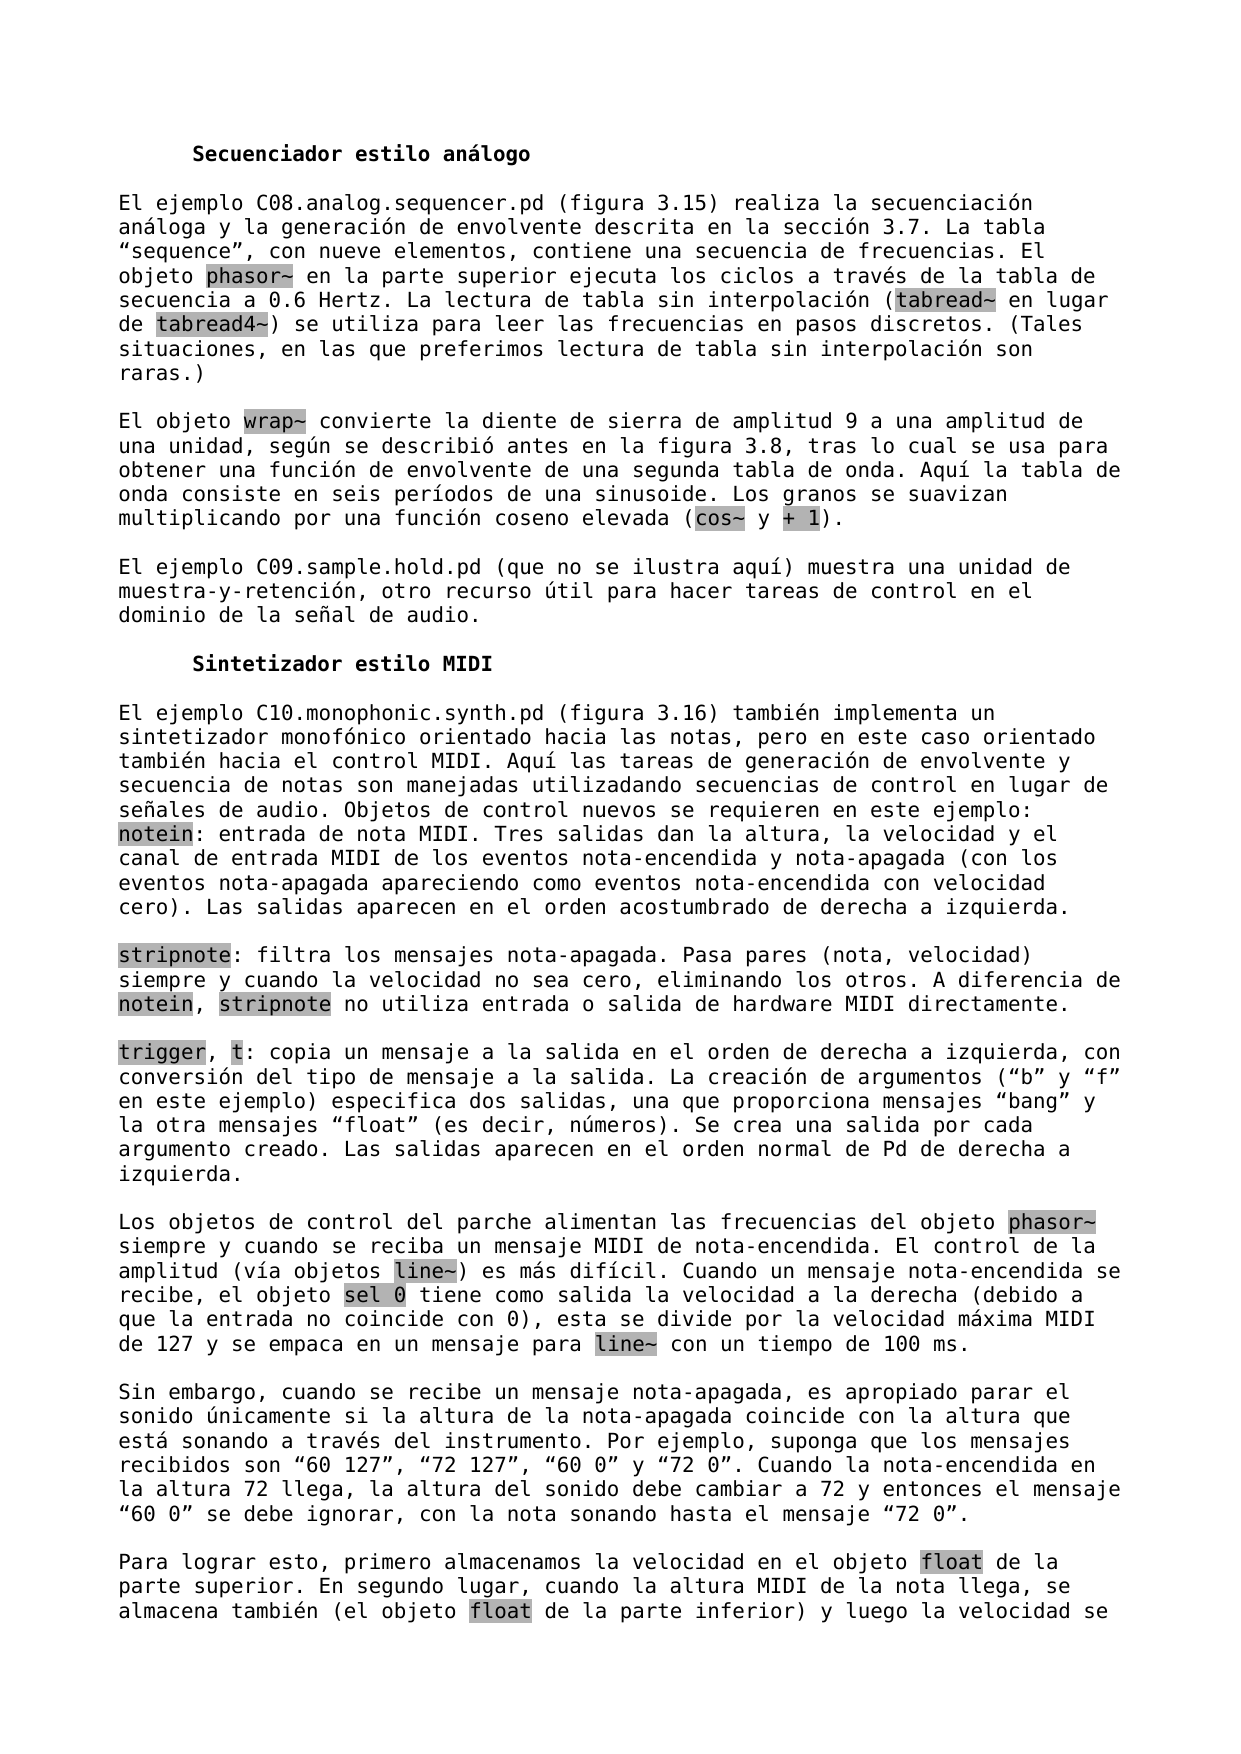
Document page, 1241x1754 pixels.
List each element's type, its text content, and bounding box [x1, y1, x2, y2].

text Sintetizador estilo MIDI [118, 652, 1122, 676]
text Para lograr esto, primero almacenamos la velocidad en el objeto float de la parte superior. En segundo lugar, cuando la altura MIDI de la nota llega, se almacena también (el objeto float de la parte inferior) y luego la velocidad se [118, 1550, 1122, 1623]
text Los objetos de control del parche alimentan las frecuencias del objeto phasor~ siempre y cuando se reciba un mensaje MIDI de nota-encendida. El control de la amplitud (vía objetos line~) es más difícil. Cuando un mensaje nota-encendida se recibe, el objeto sel 0 tiene como salida la velocidad a la derecha (debido a que la entrada no coincide con 0), esta se divide por la velocidad máxima MIDI de 127 y se empaca en un mensaje para line~ con un tiempo de 100 ms. [118, 1210, 1122, 1356]
text El ejemplo C09.sample.hold.pd (que no se ilustra aquí) muestra una unidad de muestra-y-retención, otro recurso útil para hacer tareas de control en el dominio de la señal de audio. [118, 555, 1122, 628]
text stripnote: filtra los mensajes nota-apagada. Pasa pares (nota, velocidad) siempre y cuando la velocidad no sea cero, eliminando los otros. A diferencia de notein, stripnote no utiliza entrada o salida de hardware MIDI directamente. [118, 943, 1122, 1016]
text El ejemplo C08.analog.sequencer.pd (figura 3.15) realiza la secuenciación análoga y la generación de envolvente descrita en la sección 3.7. La tabla “sequence”, con nueve elementos, contiene una secuencia de frecuencias. El objeto phasor~ en la parte superior ejecuta los ciclos a través de la tabla de secuencia a 0.6 Hertz. La lectura de tabla sin interpolación (tabread~ en lugar de tabread4~) se utiliza para leer las frecuencias en pasos discretos. (Tales situaciones, en las que preferimos lectura de tabla sin interpolación son raras.) [118, 191, 1122, 385]
text Sin embargo, cuando se recibe un mensaje nota-apagada, es apropiado parar el sonido únicamente si la altura de la nota-apagada coincide con la altura que está sonando a través del instrumento. Por ejemplo, suponga que los mensajes recibidos son “60 127”, “72 127”, “60 0” y “72 0”. Cuando la nota-encendida en la altura 72 llega, la altura del sonido debe cambiar a 72 y entonces el mensaje “60 0” se debe ignorar, con la nota sonando hasta el mensaje “72 0”. [118, 1380, 1122, 1526]
text trigger, t: copia un mensaje a la salida en el orden de derecha a izquierda, con conversión del tipo de mensaje a la salida. La creación de argumentos (“b” y “f” en este ejemplo) especifica dos salidas, una que proporciona mensajes “bang” y la otra mensajes “float” (es decir, números). Se crea una salida por cada argumento creado. Las salidas aparecen en el orden normal de Pd de derecha a izquierda. [118, 1040, 1122, 1186]
text notein: entrada de nota MIDI. Tres salidas dan la altura, la velocidad y el canal de entrada MIDI de los eventos nota-encendida y nota-apagada (con los eventos nota-apagada apareciendo como eventos nota-encendida con velocidad cero). Las salidas aparecen en el orden acostumbrado de derecha a izquierda. [118, 822, 1122, 919]
text El ejemplo C10.monophonic.synth.pd (figura 3.16) también implementa un sintetizador monofónico orientado hacia las notas, pero en este caso orientado también hacia el control MIDI. Aquí las tareas de generación de envolvente y secuencia de notas son manejadas utilizadando secuencias de control en lugar de señales de audio. Objetos de control nuevos se requieren en este ejemplo: [118, 701, 1122, 822]
text Secuenciador estilo análogo [118, 142, 1122, 167]
text El objeto wrap~ convierte la diente de sierra de amplitud 9 a una amplitud de una unidad, según se describió antes en la figura 3.8, tras lo cual se usa para obtener una función de envolvente de una segunda tabla de onda. Aquí la tabla de onda consiste en seis períodos de una sinusoide. Los granos se suavizan multiplicando por una función coseno elevada (cos~ y + 1). [118, 409, 1122, 531]
